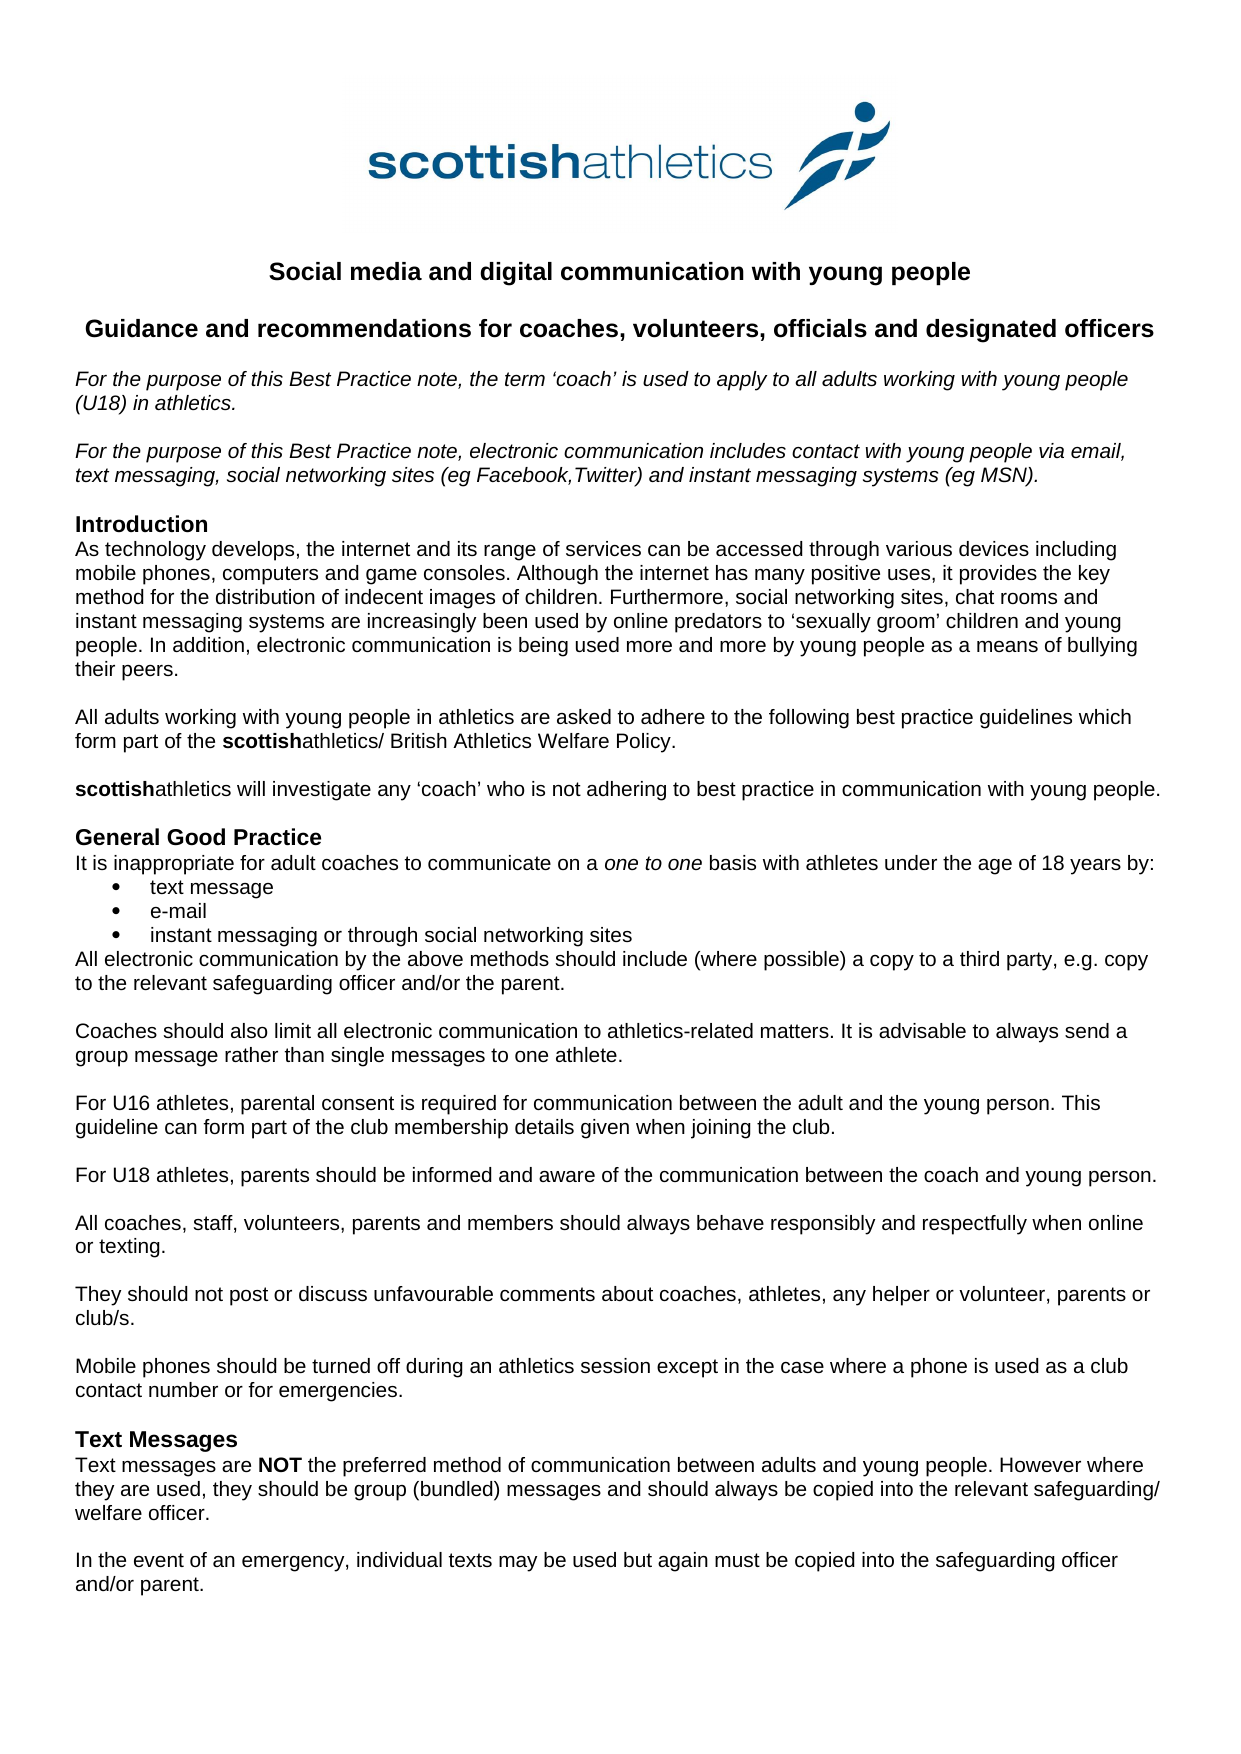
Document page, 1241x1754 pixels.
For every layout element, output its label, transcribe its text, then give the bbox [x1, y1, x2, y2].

text As technology develops, the internet and its range of services can be accessed through various devices including mobile phones, computers and game consoles. Although the internet has many positive uses, it provides the key method for the distribution of indecent images of children. Furthermore, social networking sites, chat rooms and instant messaging systems are increasingly been used by online predators to ‘sexually groom’ children and young people. In addition, electronic communication is being used more and more by young people as a means of bullying their peers. [75, 537, 1165, 681]
text Social media and digital communication with young people [75, 257, 1165, 285]
list text message [112, 875, 1165, 899]
text Introduction [75, 511, 1165, 537]
list instant messaging or through social networking sites [112, 923, 1165, 947]
text Guidance and recommendations for coaches, volunteers, officials and designated officers [75, 314, 1165, 343]
list e-mail [112, 899, 1165, 923]
text In the event of an emergency, individual texts may be used but again must be copied into the safeguarding officer and/or parent. [75, 1548, 1165, 1596]
text Text messages are NOT the preferred method of communication between adults and young people. However where they are used, they should be group (bundled) messages and should always be copied into the relevant safeguarding/ welfare officer. [75, 1452, 1165, 1524]
text For U18 athletes, parents should be informed and aware of the communication between the coach and young person. [75, 1162, 1165, 1186]
text All electronic communication by the above methods should include (where possible) a copy to a third party, e.g. copy to the relevant safeguarding officer and/or the parent. [75, 947, 1165, 995]
text For the purpose of this Best Practice note, electronic communication includes contact with young people via email, text messaging, social networking sites (eg Facebook,Twitter) and instant messaging systems (eg MSN). [75, 439, 1165, 487]
text Coaches should also limit all electronic communication to athletics-related matters. It is advisable to always send a group message rather than single messages to one athlete. [75, 1019, 1165, 1067]
text It is inappropriate for adult coaches to communicate on a one to one basis with athletes under the age of 18 years by: [75, 851, 1165, 875]
text scottishathletics will investigate any ‘coach’ who is not adhering to best practice in communication with young people. [75, 776, 1165, 800]
text For the purpose of this Best Practice note, the term ‘coach’ is used to apply to all adults working with young people (U18) in athletics. [75, 367, 1165, 415]
text General Good Practice [75, 824, 1165, 851]
text All adults working with young people in athletics are asked to adhere to the following best practice guidelines which form part of the scottishathletics/ British Athletics Welfare Policy. [75, 704, 1165, 752]
text Text Messages [75, 1426, 1165, 1452]
text Mobile phones should be turned off during an athletics session except in the case where a phone is used as a club contact number or for emergencies. [75, 1354, 1165, 1402]
text They should not post or discuss unfavourable comments about coaches, athletes, any helper or volunteer, parents or club/s. [75, 1282, 1165, 1330]
text All coaches, staff, volunteers, parents and members should always behave responsibly and respectfully when online or texting. [75, 1210, 1165, 1258]
text For U16 athletes, parental consent is required for communication between the adult and the young person. This guideline can form part of the club membership details given when joining the club. [75, 1091, 1165, 1138]
